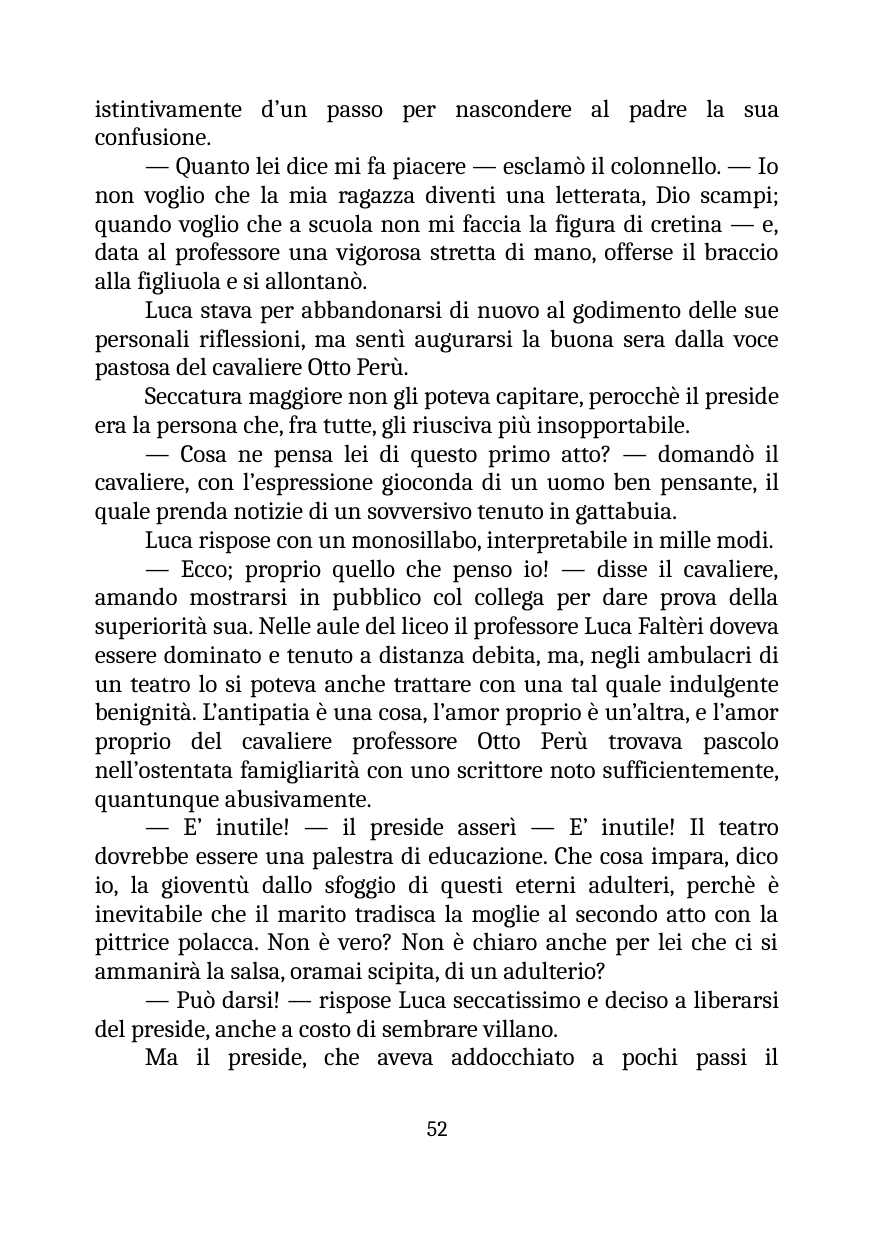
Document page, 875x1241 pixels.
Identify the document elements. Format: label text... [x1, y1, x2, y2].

text Luca rispose con un monosillabo, interpretabile in mille modi. [94, 526, 779, 554]
text Ma il preside, che aveva addocchiato a pochi passi il [94, 1043, 779, 1072]
text Luca stava per abbandonarsi di nuovo al godimento delle sue personali riflessioni, ma sentì augurarsi la buona sera dalla voce pastosa del cavaliere Otto Perù. [94, 296, 779, 382]
text — E’ inutile! — il preside asserì — E’ inutile! Il teatro dovrebbe essere una palestra di educazione. Che cosa impara, dico io, la gioventù dallo sfoggio di questi eterni adulteri, perchè è inevitabile che il marito tradisca la moglie al secondo atto con la pittrice polacca. Non è vero? Non è chiaro anche per lei che ci si ammanirà la salsa, oramai scipita, di un adulterio? [94, 813, 779, 986]
text — Quanto lei dice mi fa piacere — esclamò il colonnello. — Io non voglio che la mia ragazza diventi una letterata, Dio scampi; quando voglio che a scuola non mi faccia la figura di cretina — e, data al professore una vigorosa stretta di mano, offerse il braccio alla figliuola e si allontanò. [94, 152, 779, 296]
text — Ecco; proprio quello che penso io! — disse il cavaliere, amando mostrarsi in pubblico col collega per dare prova della superiorità sua. Nelle aule del liceo il professore Luca Faltèri doveva essere dominato e tenuto a distanza debita, ma, negli ambulacri di un teatro lo si poteva anche trattare con una tal quale indulgente benignità. L’antipatia è una cosa, l’amor proprio è un’altra, e l’amor proprio del cavaliere professore Otto Perù trovava pascolo nell’ostentata famigliarità con uno scrittore noto sufficientemente, quantunque abusivamente. [94, 554, 779, 813]
text Seccatura maggiore non gli poteva capitare, perocchè il preside era la persona che, fra tutte, gli riusciva più insopportabile. [94, 382, 779, 439]
text — Cosa ne pensa lei di questo primo atto? — domandò il cavaliere, con l’espressione gioconda di un uomo ben pensante, il quale prenda notizie di un sovversivo tenuto in gattabuia. [94, 439, 779, 526]
text — Può darsi! — rispose Luca seccatissimo e deciso a liberarsi del preside, anche a costo di sembrare villano. [94, 986, 779, 1043]
text istintivamente d’un passo per nascondere al padre la sua confusione. [94, 94, 779, 152]
